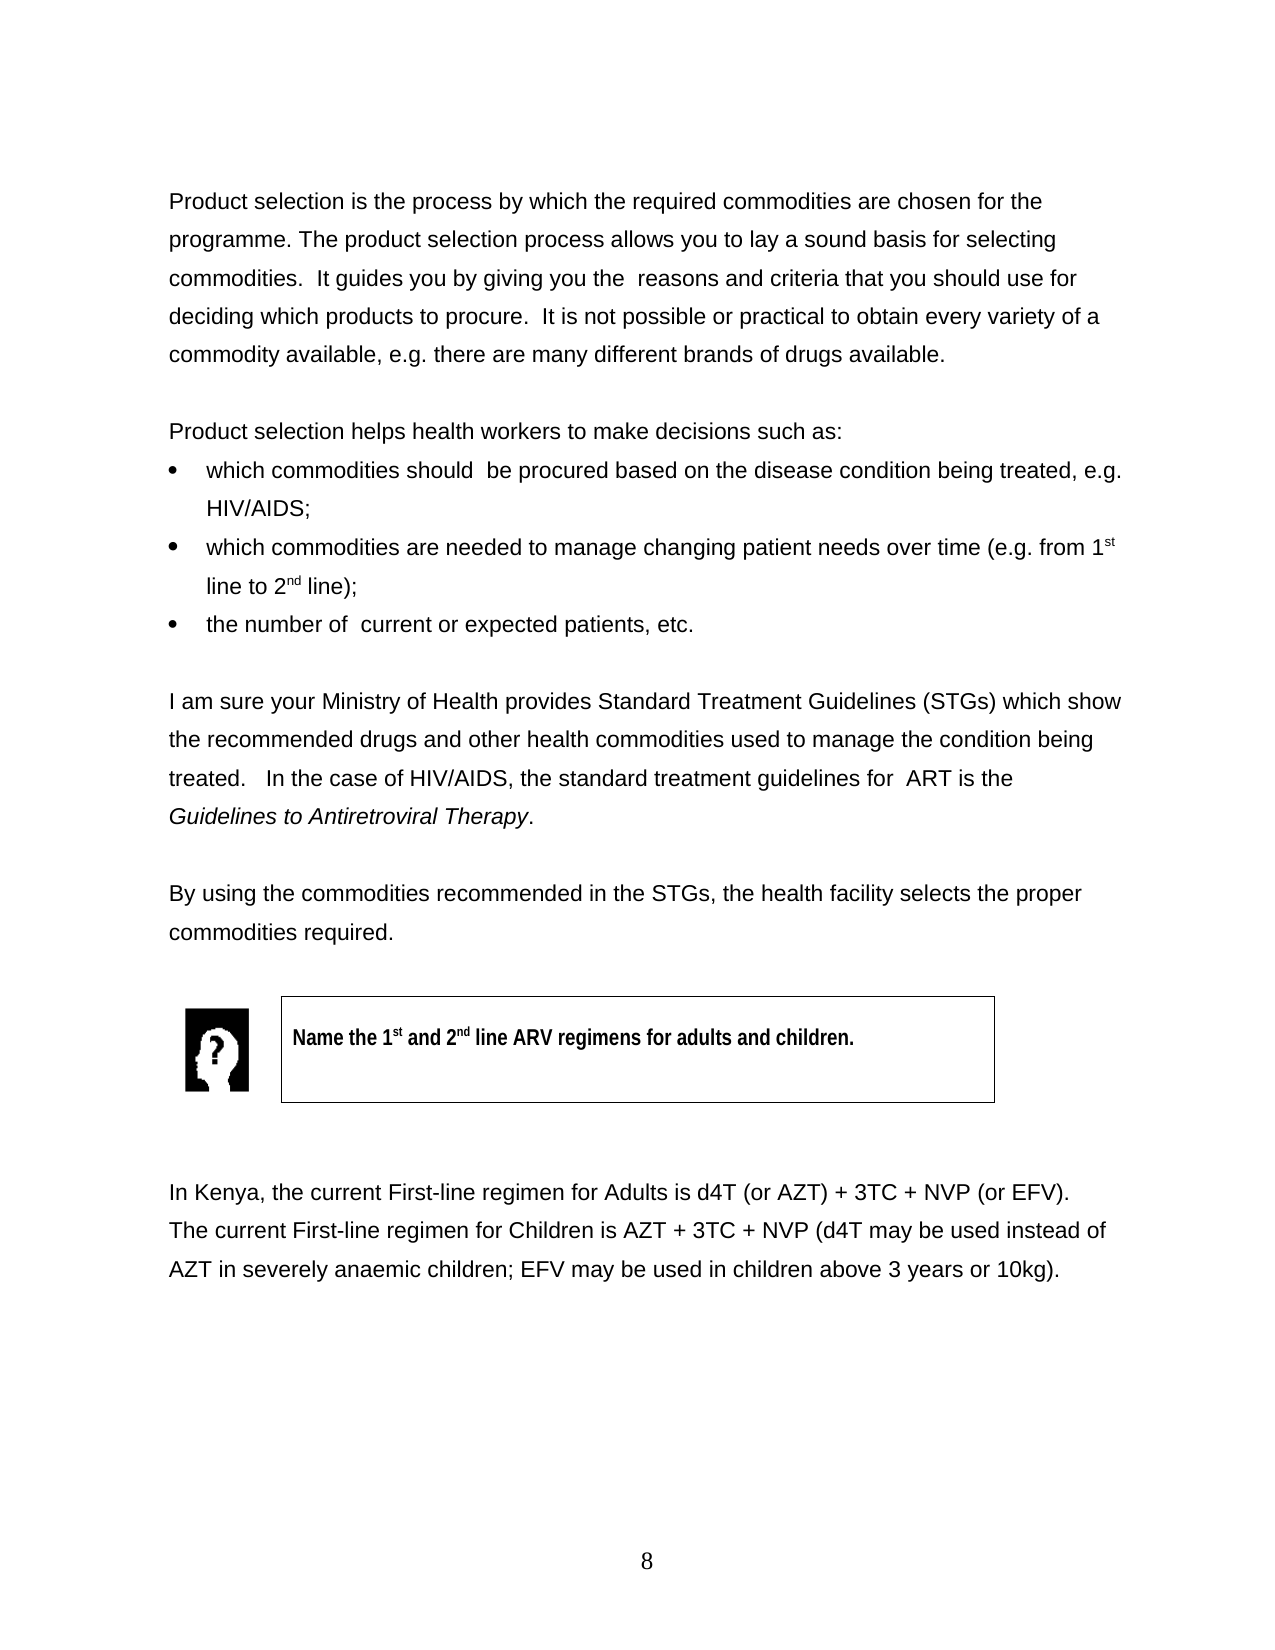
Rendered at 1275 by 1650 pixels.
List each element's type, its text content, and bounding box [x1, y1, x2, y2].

table_header [158, 996, 281, 1102]
list which commodities should be procured based on the disease condition being treated, e.g. HIV/AIDS; [169, 457, 1125, 522]
text Product selection helps health workers to make decisions such as: [169, 419, 1125, 445]
text I am sure your Ministry of Health provides Standard Treatment Guidelines (STGs) which show the recommended drugs and other health commodities used to manage the condition being treated. In the case of HIV/AIDS, the standard treatment guidelines for ART is the Guidelines to Antiretroviral Therapy. [169, 689, 1125, 829]
text The current First-line regimen for Children is AZT + 3TC + NVP (d4T may be used instead of AZT in severely anaemic children; EFV may be used in children above 3 years or 10kg). [169, 1218, 1125, 1282]
list which commodities are needed to manage changing patient needs over time (e.g. from 1st line to 2nd line); [169, 534, 1125, 599]
picture [185, 1006, 251, 1093]
list the number of current or expected patients, etc. [169, 612, 1125, 637]
text In Kenya, the current First-line regimen for Adults is d4T (or AZT) + 3TC + NVP (or EFV). [169, 1180, 1125, 1205]
table_header Name the 1st and 2nd line ARV regimens for adults and children. [282, 997, 994, 1102]
text By using the commodities recommended in the STGs, the health facility selects the proper commodities required. [169, 881, 1125, 945]
text Product selection is the process by which the required commodities are chosen for the programme. The product selection process allows you to lay a sound basis for selecting commodities. It guides you by giving you the reasons and criteria that you should use for deciding which products to procure. It is not possible or practical to obtain every variety of a commodity available, e.g. there are many different brands of drugs available. [169, 188, 1125, 368]
